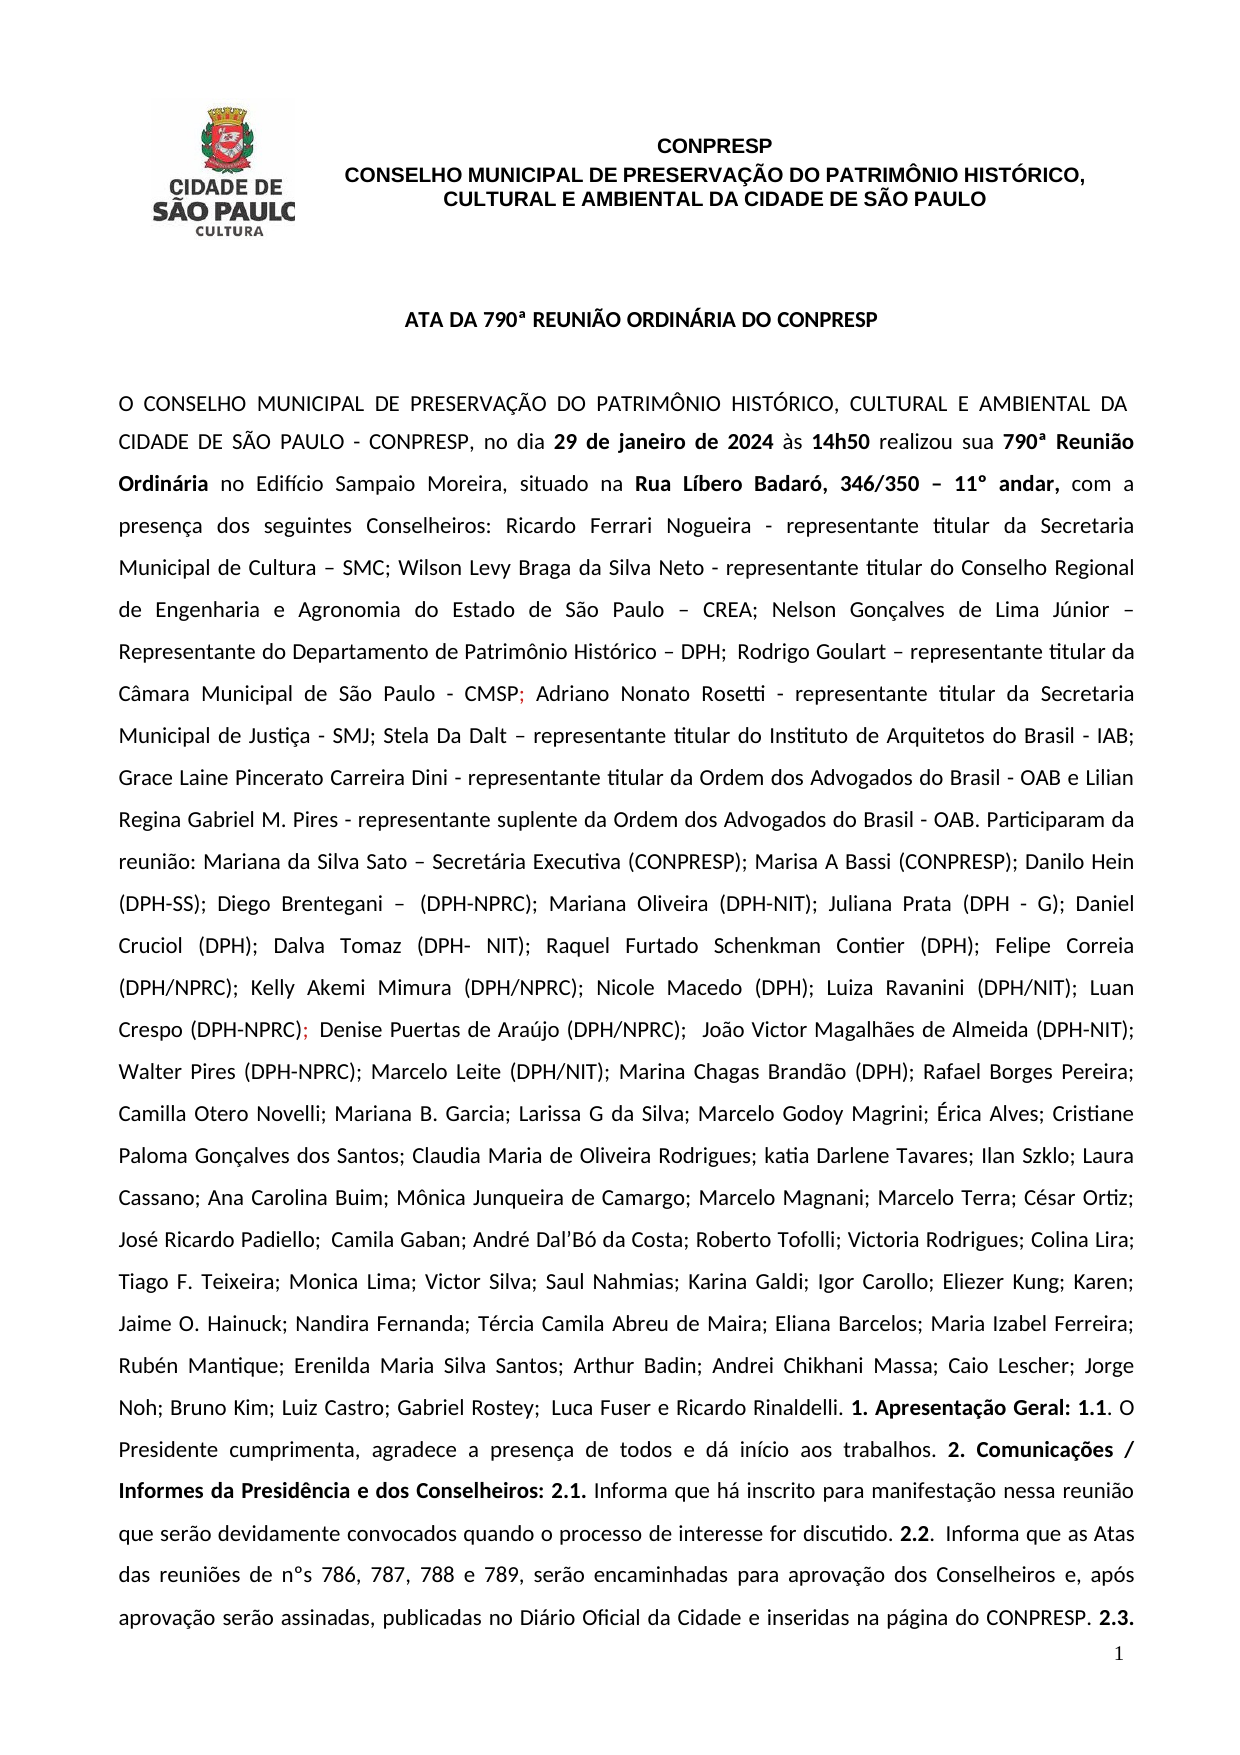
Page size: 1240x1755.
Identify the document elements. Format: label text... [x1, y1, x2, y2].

text O CONSELHO MUNICIPAL DE PRESERVAÇÃO DO PATRIMÔNIO HISTÓRICO, CULTURAL E AMBIENTAL DA [118, 389, 1146, 417]
text CIDADE DE SÃO PAULO - CONPRESP, no dia 29 de janeiro de 2024 às 14h50 realizou sua 790ª Reunião Ordinária no Edifício Sampaio Moreira, situado na Rua Líbero Badaró, 346/350 – 11º andar, com a presença dos seguintes Conselheiros: Ricardo Ferrari Nogueira - representante titular da Secretaria Municipal de Cultura – SMC; Wilson Levy Braga da Silva Neto - representante titular do Conselho Regional de Engenharia e Agronomia do Estado de São Paulo – CREA; Nelson Gonçalves de Lima Júnior – Representante do Departamento de Patrimônio Histórico – DPH; Rodrigo Goulart – representante titular da Câmara Municipal de São Paulo - CMSP; Adriano Nonato Rosetti - representante titular da Secretaria Municipal de Justiça - SMJ; Stela Da Dalt – representante titular do Instituto de Arquitetos do Brasil - IAB; Grace Laine Pincerato Carreira Dini - representante titular da Ordem dos Advogados do Brasil - OAB e Lilian Regina Gabriel M. Pires - representante suplente da Ordem dos Advogados do Brasil - OAB. Participaram da reunião: Mariana da Silva Sato – Secretária Executiva (CONPRESP); Marisa A Bassi (CONPRESP); Danilo Hein (DPH-SS); Diego Brentegani – (DPH-NPRC); Mariana Oliveira (DPH-NIT); Juliana Prata (DPH - G); Daniel Cruciol (DPH); Dalva Tomaz (DPH- NIT); Raquel Furtado Schenkman Contier (DPH); Felipe Correia (DPH/NPRC); Kelly Akemi Mimura (DPH/NPRC); Nicole Macedo (DPH); Luiza Ravanini (DPH/NIT); Luan Crespo (DPH-NPRC); Denise Puertas de Araújo (DPH/NPRC); João Victor Magalhães de Almeida (DPH-NIT); Walter Pires (DPH-NPRC); Marcelo Leite (DPH/NIT); Marina Chagas Brandão (DPH); Rafael Borges Pereira; Camilla Otero Novelli; Mariana B. Garcia; Larissa G da Silva; Marcelo Godoy Magrini; Érica Alves; Cristiane Paloma Gonçalves dos Santos; Claudia Maria de Oliveira Rodrigues; katia Darlene Tavares; Ilan Szklo; Laura Cassano; Ana Carolina Buim; Mônica Junqueira de Camargo; Marcelo Magnani; Marcelo Terra; César Ortiz; José Ricardo Padiello; Camila Gaban; André Dal’Bó da Costa; Roberto Tofolli; Victoria Rodrigues; Colina Lira; Tiago F. Teixeira; Monica Lima; Victor Silva; Saul Nahmias; Karina Galdi; Igor Carollo; Eliezer Kung; Karen; Jaime O. Hainuck; Nandira Fernanda; Tércia Camila Abreu de Maira; Eliana Barcelos; Maria Izabel Ferreira; Rubén Mantique; Erenilda Maria Silva Santos; Arthur Badin; Andrei Chikhani Massa; Caio Lescher; Jorge Noh; Bruno Kim; Luiz Castro; Gabriel Rostey; Luca Fuser e Ricardo Rinaldelli. 1. Apresentação Geral: 1.1. O Presidente cumprimenta, agradece a presença de todos e dá início aos trabalhos. 2. Comunicações / Informes da Presidência e dos Conselheiros: 2.1. Informa que há inscrito para manifestação nessa reunião que serão devidamente convocados quando o processo de interesse for discutido. 2.2. Informa que as Atas das reuniões de nºs 786, 787, 788 e 789, serão encaminhadas para aprovação dos Conselheiros e, após aprovação serão assinadas, publicadas no Diário Oficial da Cidade e inseridas na página do CONPRESP. 2.3. [118, 427, 1135, 1631]
title ATA DA 790ª REUNIÃO ORDINÁRIA DO CONPRESP [137, 305, 1146, 333]
